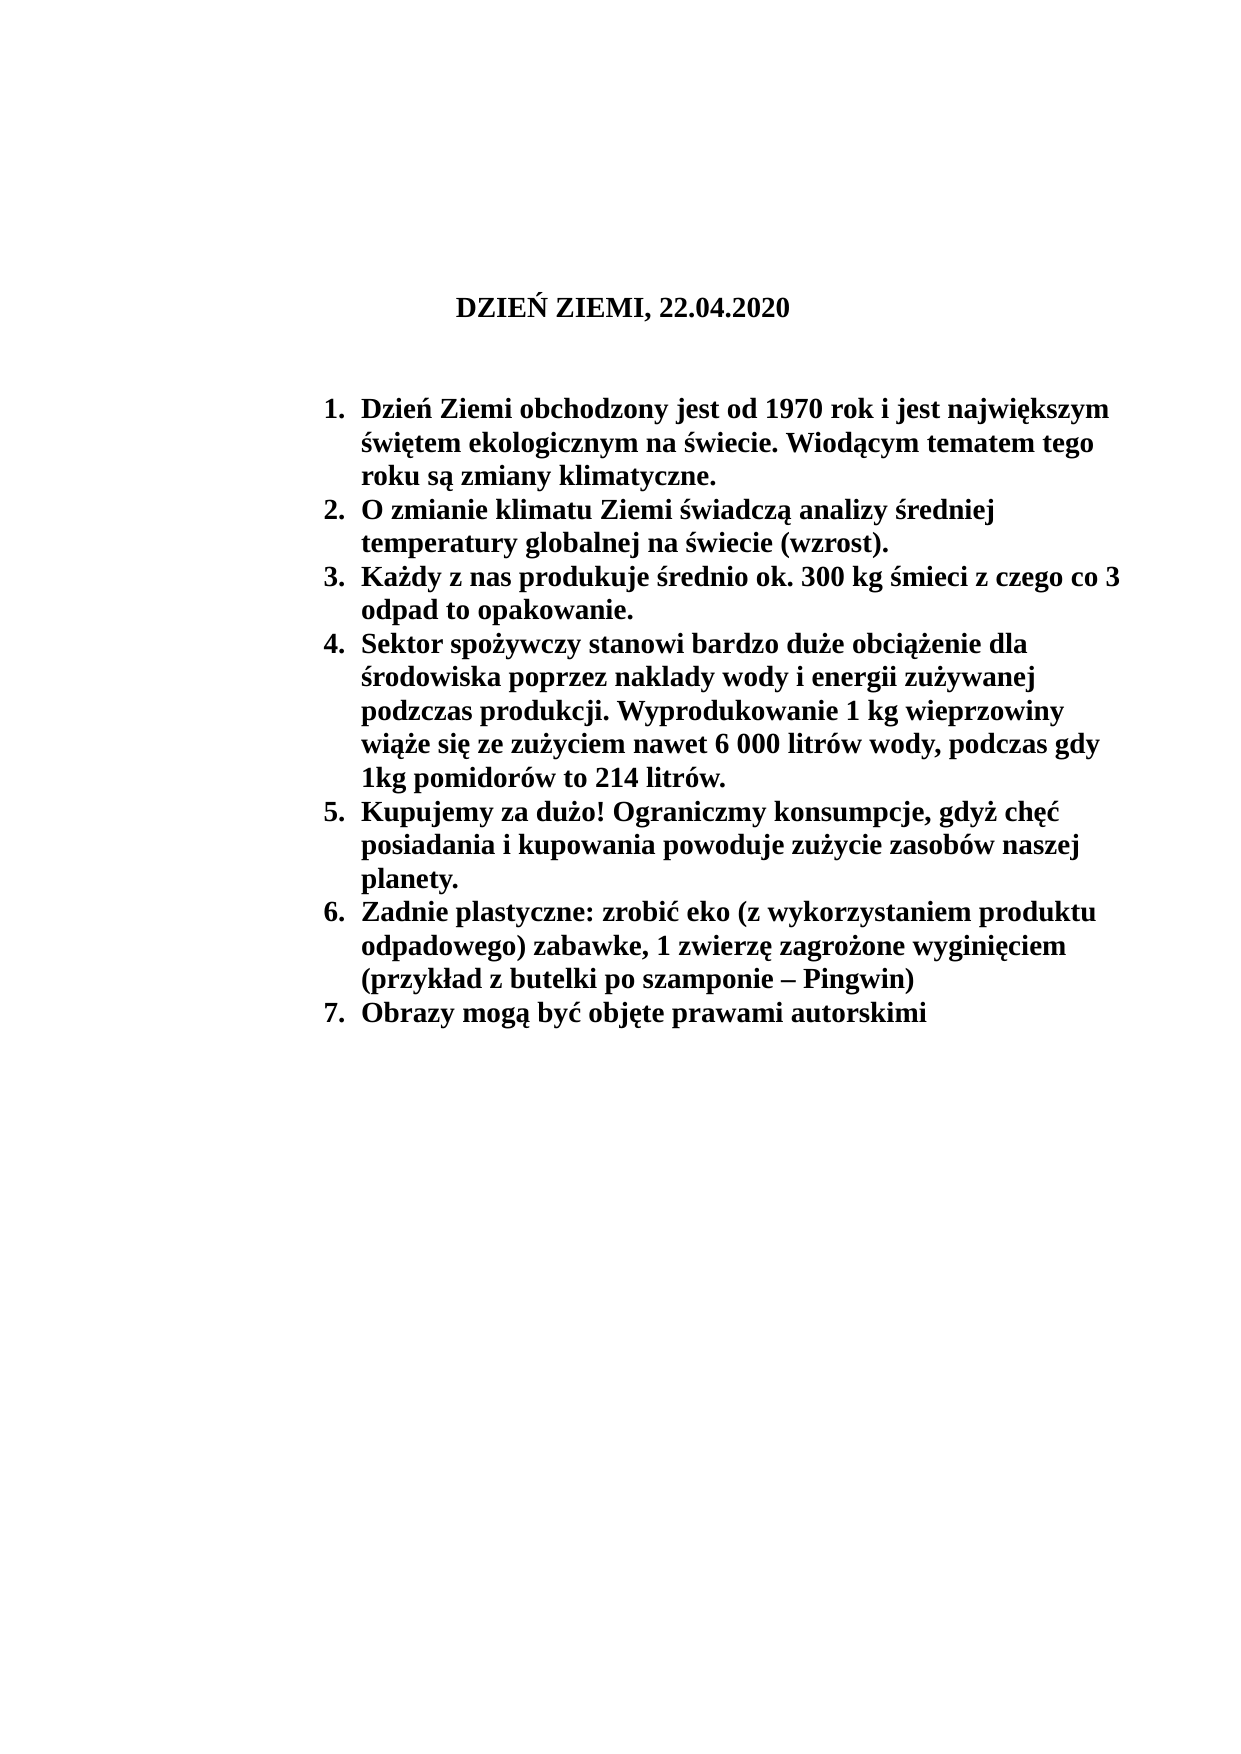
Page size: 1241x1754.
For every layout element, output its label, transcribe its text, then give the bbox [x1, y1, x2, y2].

list Każdy z nas produkuje średnio ok. 300 kg śmieci z czego co 3 odpad to opakowanie. [323, 559, 1122, 626]
list O zmianie klimatu Ziemi świadczą analizy średniej temperatury globalnej na świecie (wzrost). [323, 492, 1122, 559]
list Obrazy mogą być objęte prawami autorskimi [323, 995, 1122, 1028]
list Sektor spożywczy stanowi bardzo duże obciążenie dla środowiska poprzez naklady wody i energii zużywanej podzczas produkcji. Wyprodukowanie 1 kg wieprzowiny wiąże się ze zużyciem nawet 6 000 litrów wody, podczas gdy 1kg pomidorów to 214 litrów. [323, 626, 1122, 794]
list Kupujemy za dużo! Ograniczmy konsumpcje, gdyż chęć posiadania i kupowania powoduje zużycie zasobów naszej planety. [323, 794, 1122, 894]
list Zadnie plastyczne: zrobić eko (z wykorzystaniem produktu odpadowego) zabawke, 1 zwierzę zagrożone wyginięciem (przykład z butelki po szamponie – Pingwin) [323, 894, 1122, 995]
text DZIEŃ ZIEMI, 22.04.2020 [118, 291, 1122, 324]
list Dzień Ziemi obchodzony jest od 1970 rok i jest największym świętem ekologicznym na świecie. Wiodącym tematem tego roku są zmiany klimatyczne. [323, 391, 1122, 492]
